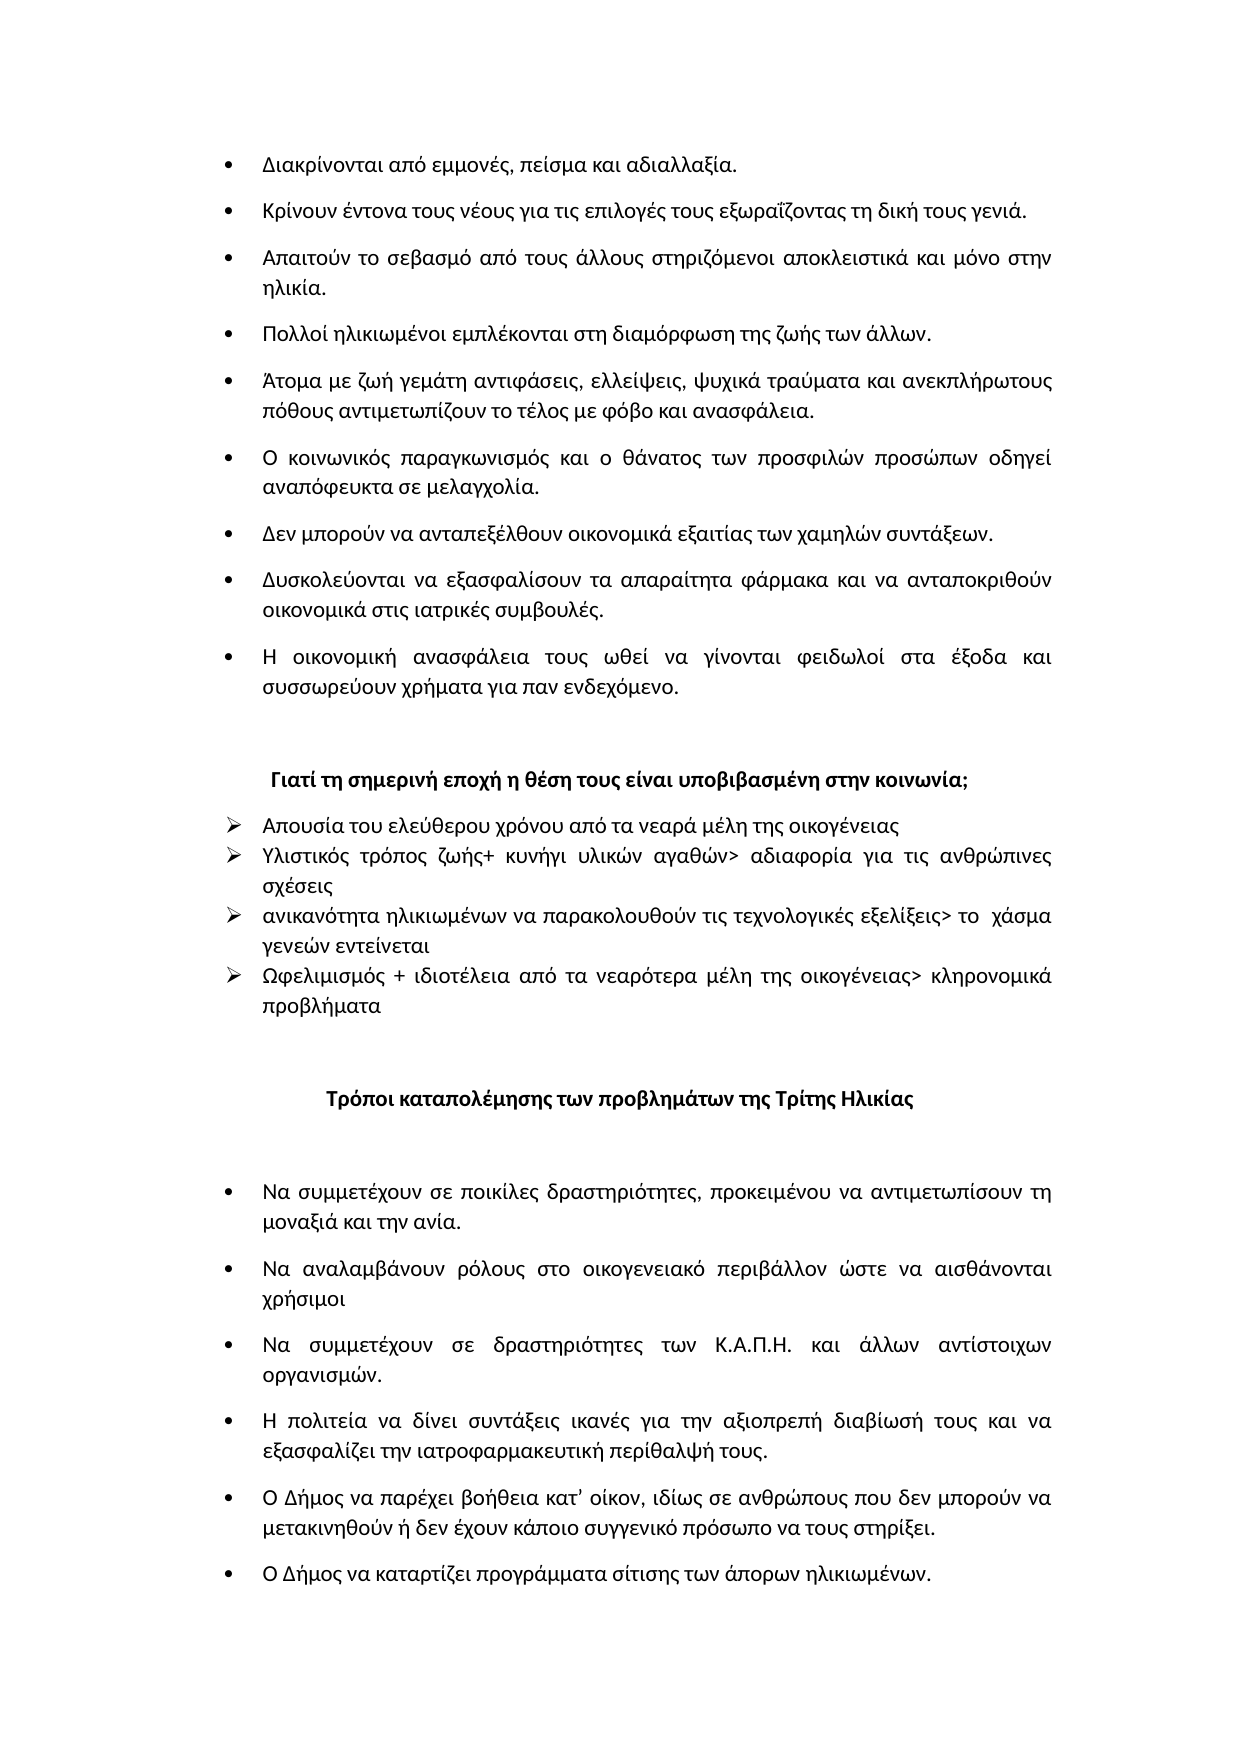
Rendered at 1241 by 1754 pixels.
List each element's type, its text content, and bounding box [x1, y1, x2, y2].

list Ο Δήμος να παρέχει βοήθεια κατ’ οίκον, ιδίως σε ανθρώπους που δεν μπορούν να μετακινηθούν ή δεν έχουν κάποιο συγγενικό πρόσωπο να τους στηρίξει. [225, 1483, 1053, 1541]
list Απουσία του ελεύθερου χρόνου από τα νεαρά μέλη της οικογένειας [225, 812, 1053, 840]
list Ο κοινωνικός παραγκωνισμός και ο θάνατος των προσφιλών προσώπων οδηγεί αναπόφευκτα σε μελαγχολία. [225, 443, 1053, 501]
list Να συμμετέχουν σε ποικίλες δραστηριότητες, προκειμένου να αντιμετωπίσουν τη μοναξιά και την ανία. [225, 1177, 1053, 1235]
list Η οικονομική ανασφάλεια τους ωθεί να γίνονται φειδωλοί στα έξοδα και συσσωρεύουν χρήματα για παν ενδεχόμενο. [225, 642, 1053, 700]
list Δεν μπορούν να ανταπεξέλθουν οικονομικά εξαιτίας των χαμηλών συντάξεων. [225, 519, 1053, 547]
list ανικανότητα ηλικιωμένων να παρακολουθούν τις τεχνολογικές εξελίξεις> το χάσμα γενεών εντείνεται [225, 901, 1053, 959]
list Η πολιτεία να δίνει συντάξεις ικανές για την αξιοπρεπή διαβίωσή τους και να εξασφαλίζει την ιατροφαρμακευτική περίθαλψή τους. [225, 1407, 1053, 1464]
list Διακρίνονται από εμμονές, πείσμα και αδιαλλαξία. [225, 150, 1053, 178]
list Κρίνουν έντονα τους νέους για τις επιλογές τους εξωραΐζοντας τη δική τους γενιά. [225, 197, 1053, 224]
list Υλιστικός τρόπος ζωής+ κυνήγι υλικών αγαθών> αδιαφορία για τις ανθρώπινες σχέσεις [225, 842, 1053, 899]
text Τρόποι καταπολέμησης των προβλημάτων της Τρίτης Ηλικίας [187, 1084, 1053, 1112]
list Δυσκολεύονται να εξασφαλίσουν τα απαραίτητα φάρμακα και να ανταποκριθούν οικονομικά στις ιατρικές συμβουλές. [225, 566, 1053, 623]
list Ο Δήμος να καταρτίζει προγράμματα σίτισης των άπορων ηλικιωμένων. [225, 1559, 1053, 1588]
text Γιατί τη σημερινή εποχή η θέση τους είναι υποβιβασμένη στην κοινωνία; [187, 765, 1053, 793]
list Ωφελιμισμός + ιδιοτέλεια από τα νεαρότερα μέλη της οικογένειας> κληρονομικά προβλήματα [225, 961, 1053, 1019]
list Πολλοί ηλικιωμένοι εμπλέκονται στη διαμόρφωση της ζωής των άλλων. [225, 319, 1053, 348]
list Να συμμετέχουν σε δραστηριότητες των Κ.Α.Π.Η. και άλλων αντίστοιχων οργανισμών. [225, 1330, 1053, 1388]
list Απαιτούν το σεβασμό από τους άλλους στηριζόμενοι αποκλειστικά και μόνο στην ηλικία. [225, 243, 1053, 301]
list Άτομα με ζωή γεμάτη αντιφάσεις, ελλείψεις, ψυχικά τραύματα και ανεκπλήρωτους πόθους αντιμετωπίζουν το τέλος με φόβο και ανασφάλεια. [225, 366, 1053, 424]
list Να αναλαμβάνουν ρόλους στο οικογενειακό περιβάλλον ώστε να αισθάνονται χρήσιμοι [225, 1254, 1053, 1312]
